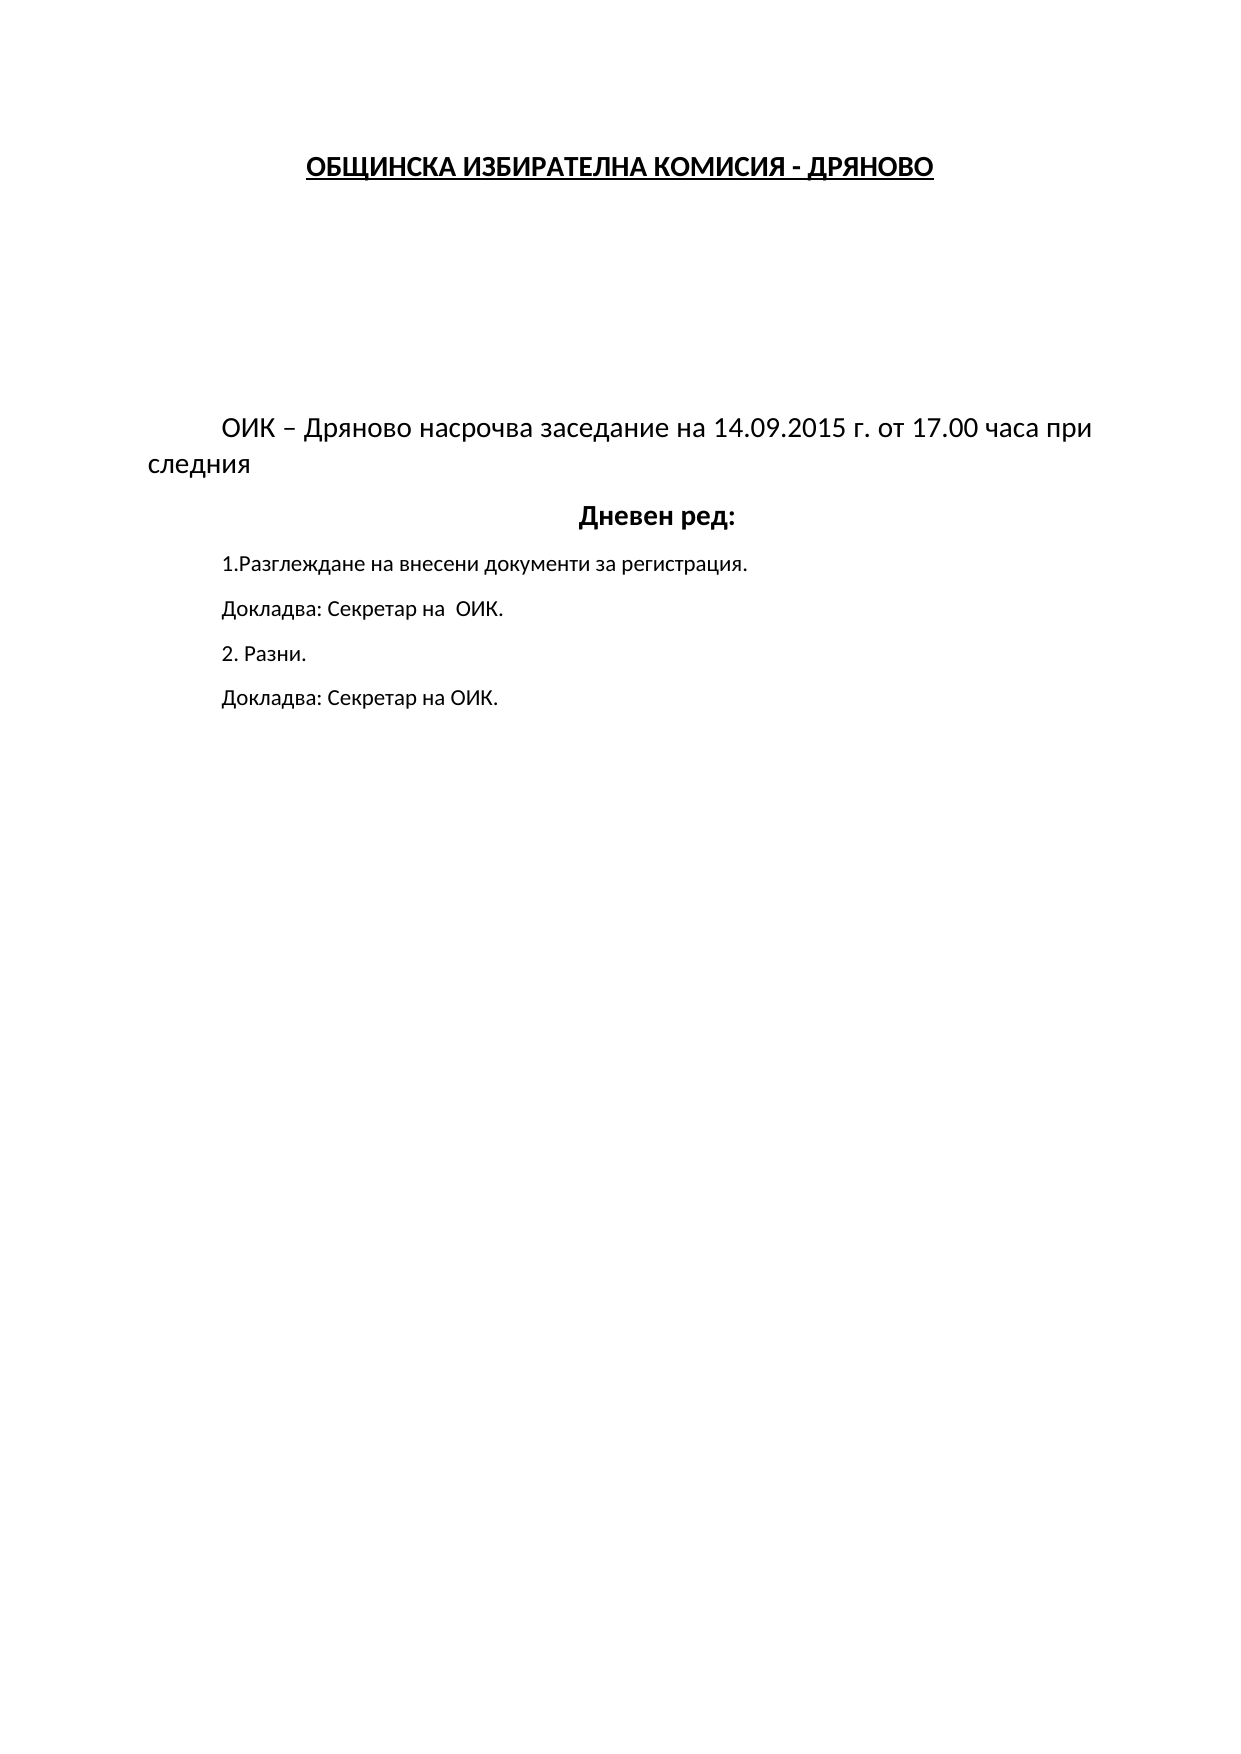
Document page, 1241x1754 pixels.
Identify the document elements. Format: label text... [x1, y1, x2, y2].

text Докладва: Секретар на ОИК. [148, 683, 1093, 711]
text Дневен ред: [148, 497, 1093, 533]
text 1.Разглеждане на внесени документи за регистрация. [148, 549, 1093, 577]
text 2. Разни. [148, 639, 1093, 667]
text ОИК – Дряново насрочва заседание на 14.09.2015 г. от 17.00 часа при следния [148, 409, 1093, 480]
text Докладва: Секретар на ОИК. [148, 594, 1093, 622]
text ОБЩИНСКА ИЗБИРАТЕЛНА КОМИСИЯ - ДРЯНОВО [148, 148, 1093, 183]
